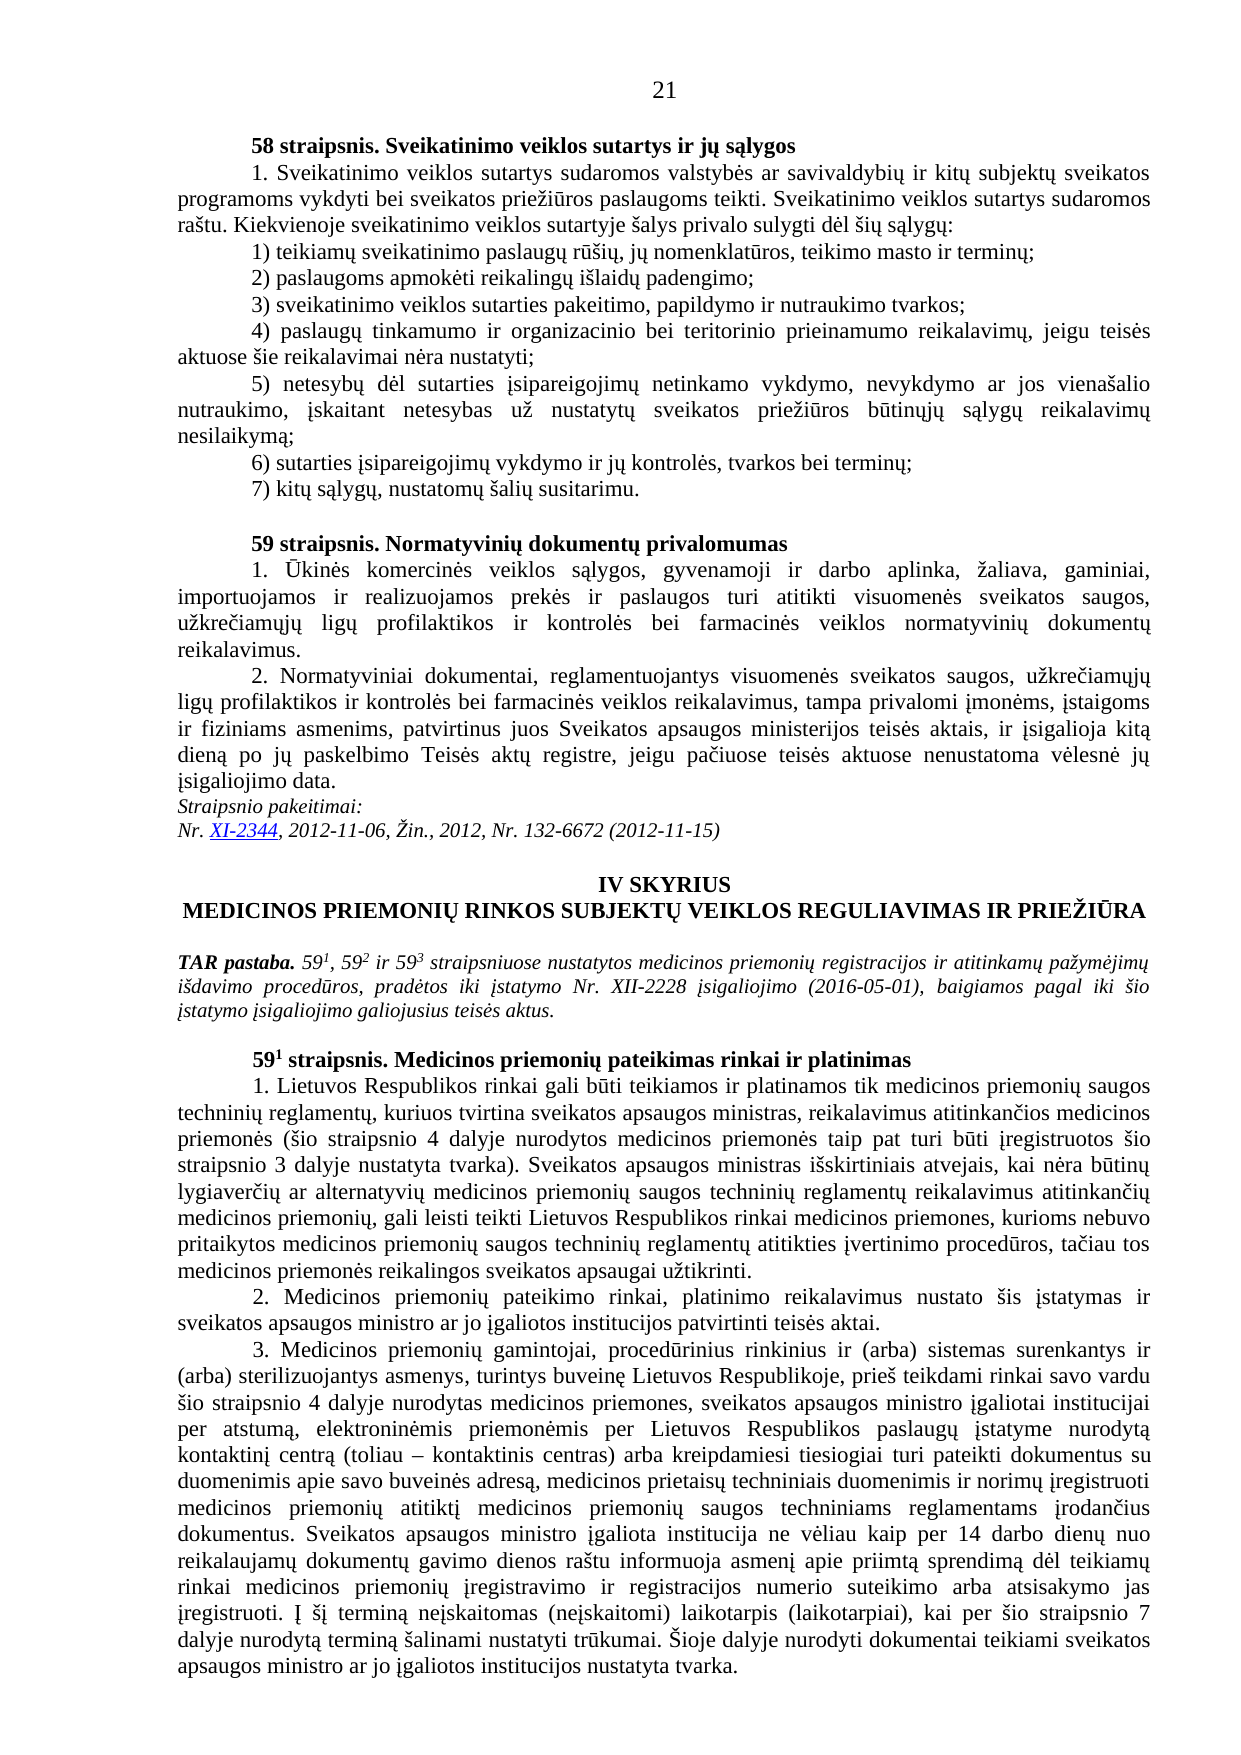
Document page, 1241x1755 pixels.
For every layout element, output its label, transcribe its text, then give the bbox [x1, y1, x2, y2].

text 58 straipsnis. Sveikatinimo veiklos sutartys ir jų sąlygos [177, 132, 1152, 159]
text Nr. XI-2344, 2012-11-06, Žin., 2012, Nr. 132-6672 (2012-11-15) [177, 818, 1152, 842]
text 5) netesybų dėl sutarties įsipareigojimų netinkamo vykdymo, nevykdymo ar jos vienašalio nutraukimo, įskaitant netesybas už nustatytų sveikatos priežiūros būtinųjų sąlygų reikalavimų nesilaikymą; [177, 370, 1152, 449]
text 3) sveikatinimo veiklos sutarties pakeitimo, papildymo ir nutraukimo tvarkos; [177, 291, 1152, 317]
text 1. Lietuvos Respublikos rinkai gali būti teikiamos ir platinamos tik medicinos priemonių saugos techninių reglamentų, kuriuos tvirtina sveikatos apsaugos ministras, reikalavimus atitinkančios medicinos priemonės (šio straipsnio 4 dalyje nurodytos medicinos priemonės taip pat turi būti įregistruotos šio straipsnio 3 dalyje nustatyta tvarka). Sveikatos apsaugos ministras išskirtiniais atvejais, kai nėra būtinų lygiaverčių ar alternatyvių medicinos priemonių saugos techninių reglamentų reikalavimus atitinkančių medicinos priemonių, gali leisti teikti Lietuvos Respublikos rinkai medicinos priemones, kurioms nebuvo pritaikytos medicinos priemonių saugos techninių reglamentų atitikties įvertinimo procedūros, tačiau tos medicinos priemonės reikalingos sveikatos apsaugai užtikrinti. [177, 1072, 1152, 1283]
text 591 straipsnis. Medicinos priemonių pateikimas rinkai ir platinimas [177, 1046, 1152, 1072]
text 2. Normatyviniai dokumentai, reglamentuojantys visuomenės sveikatos saugos, užkrečiamųjų ligų profilaktikos ir kontrolės bei farmacinės veiklos reikalavimus, tampa privalomi įmonėms, įstaigoms ir fiziniams asmenims, patvirtinus juos Sveikatos apsaugos ministerijos teisės aktais, ir įsigalioja kitą dieną po jų paskelbimo Teisės aktų registre, jeigu pačiuose teisės aktuose nenustatoma vėlesnė jų įsigaliojimo data. [177, 662, 1152, 794]
text 6) sutarties įsipareigojimų vykdymo ir jų kontrolės, tvarkos bei terminų; [177, 449, 1152, 475]
text IV SKYRIUS [177, 871, 1152, 897]
text 1. Sveikatinimo veiklos sutartys sudaromos valstybės ar savivaldybių ir kitų subjektų sveikatos programoms vykdyti bei sveikatos priežiūros paslaugoms teikti. Sveikatinimo veiklos sutartys sudaromos raštu. Kiekvienoje sveikatinimo veiklos sutartyje šalys privalo sulygti dėl šių sąlygų: [177, 159, 1152, 238]
text 4) paslaugų tinkamumo ir organizacinio bei teritorinio prieinamumo reikalavimų, jeigu teisės aktuose šie reikalavimai nėra nustatyti; [177, 317, 1152, 370]
text 59 straipsnis. Normatyvinių dokumentų privalomumas [177, 530, 1152, 557]
text 2. Medicinos priemonių pateikimo rinkai, platinimo reikalavimus nustato šis įstatymas ir sveikatos apsaugos ministro ar jo įgaliotos institucijos patvirtinti teisės aktai. [177, 1283, 1152, 1336]
text 3. Medicinos priemonių gamintojai, procedūrinius rinkinius ir (arba) sistemas surenkantys ir (arba) sterilizuojantys asmenys, turintys buveinę Lietuvos Respublikoje, prieš teikdami rinkai savo vardu šio straipsnio 4 dalyje nurodytas medicinos priemones, sveikatos apsaugos ministro įgaliotai institucijai per atstumą, elektroninėmis priemonėmis per Lietuvos Respublikos paslaugų įstatyme nurodytą kontaktinį centrą (toliau – kontaktinis centras) arba kreipdamiesi tiesiogiai turi pateikti dokumentus su duomenimis apie savo buveinės adresą, medicinos prietaisų techniniais duomenimis ir norimų įregistruoti medicinos priemonių atitiktį medicinos priemonių saugos techniniams reglamentams įrodančius dokumentus. Sveikatos apsaugos ministro įgaliota institucija ne vėliau kaip per 14 darbo dienų nuo reikalaujamų dokumentų gavimo dienos raštu informuoja asmenį apie priimtą sprendimą dėl teikiamų rinkai medicinos priemonių įregistravimo ir registracijos numerio suteikimo arba atsisakymo jas įregistruoti. Į šį terminą neįskaitomas (neįskaitomi) laikotarpis (laikotarpiai), kai per šio straipsnio 7 dalyje nurodytą terminą šalinami nustatyti trūkumai. Šioje dalyje nurodyti dokumentai teikiami sveikatos apsaugos ministro ar jo įgaliotos institucijos nustatyta tvarka. [177, 1336, 1152, 1678]
text MEDICINOS PRIEMONIŲ RINKOS SUBJEKTŲ VEIKLOS REGULIAVIMAS IR PRIEŽIŪRA [177, 897, 1152, 923]
text 2) paslaugoms apmokėti reikalingų išlaidų padengimo; [177, 264, 1152, 291]
text 7) kitų sąlygų, nustatomų šalių susitarimu. [177, 475, 1152, 501]
text 1. Ūkinės komercinės veiklos sąlygos, gyvenamoji ir darbo aplinka, žaliava, gaminiai, importuojamos ir realizuojamos prekės ir paslaugos turi atitikti visuomenės sveikatos saugos, užkrečiamųjų ligų profilaktikos ir kontrolės bei farmacinės veiklos normatyvinių dokumentų reikalavimus. [177, 557, 1152, 662]
text TAR pastaba. 591, 592 ir 593 straipsniuose nustatytos medicinos priemonių registracijos ir atitinkamų pažymėjimų išdavimo procedūros, pradėtos iki įstatymo Nr. XII-2228 įsigaliojimo (2016-05-01), baigiamos pagal iki šio įstatymo įsigaliojimo galiojusius teisės aktus. [177, 950, 1152, 1022]
text 1) teikiamų sveikatinimo paslaugų rūšių, jų nomenklatūros, teikimo masto ir terminų; [177, 238, 1152, 264]
text Straipsnio pakeitimai: [177, 794, 1152, 818]
